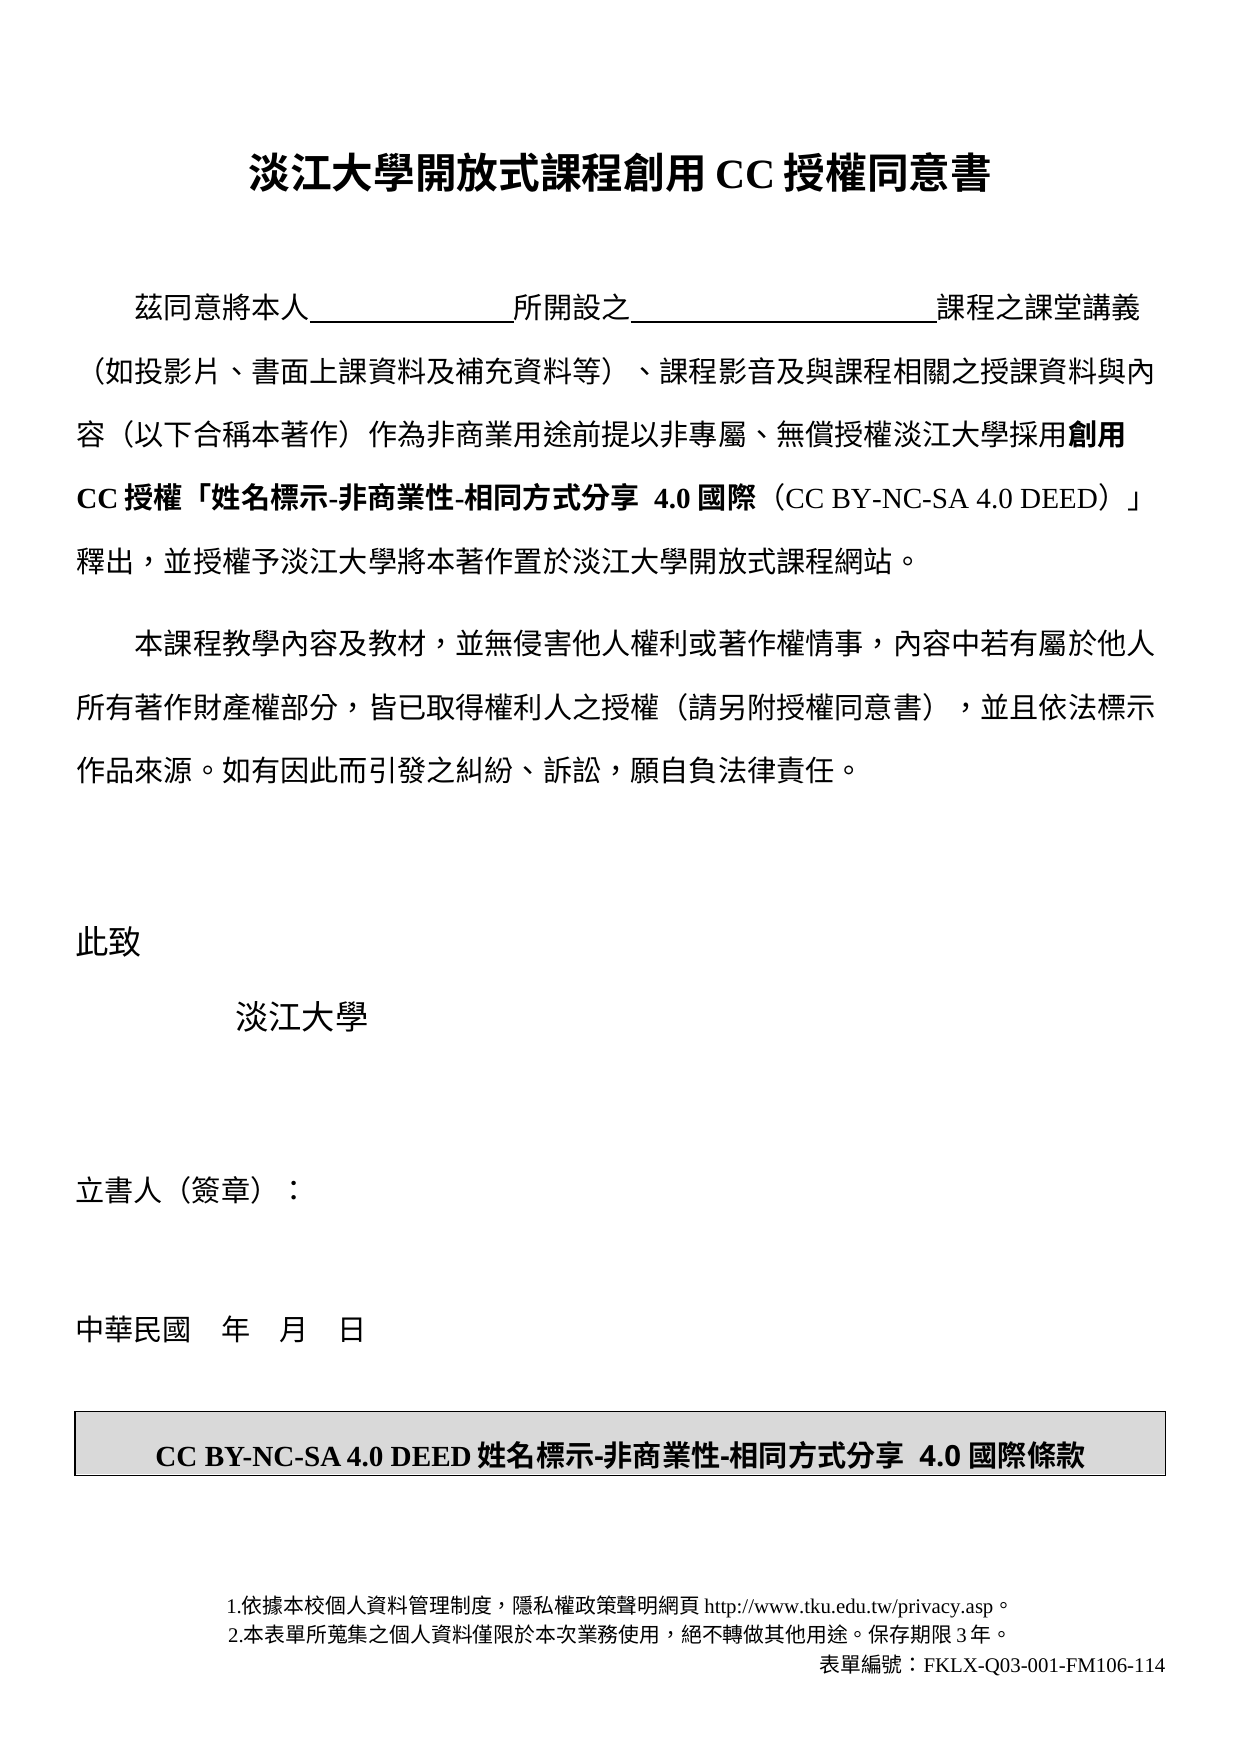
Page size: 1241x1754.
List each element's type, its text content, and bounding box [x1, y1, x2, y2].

text 淡江大學開放式課程創用CC授權同意書 [75, 128, 1165, 191]
text 淡江大學 [75, 973, 1165, 1036]
text 此致 [75, 898, 1165, 961]
text 立書人（簽章）： [75, 1165, 1165, 1211]
text 本課程教學內容及教材，並無侵害他人權利或著作權情事，內容中若有屬於他人所有著作財產權部分，皆已取得權利人之授權（請另附授權同意書），並且依法標示作品來源。如有因此而引發之糾紛、訴訟，願自負法律責任。 [76, 621, 1165, 790]
table_header CC BY-NC-SA 4.0 DEED姓名標示-非商業性-相同方式分享 4.0 國際條款 [76, 1412, 1165, 1474]
text 茲同意將本人 所開設之 課程之課堂講義（如投影片、書面上課資料及補充資料等）、課程影音及與課程相關之授課資料與內容（以下合稱本著作）作為非商業用途前提以非專屬、無償授權淡江大學採用創用CC授權「姓名標示-非商業性-相同方式分享 4.0 國際（CC BY-NC-SA 4.0 DEED）」釋出，並授權予淡江大學將本著作置於淡江大學開放式課程網站。 [76, 285, 1165, 581]
text 中華民國 年 月 日 [75, 1286, 1165, 1348]
